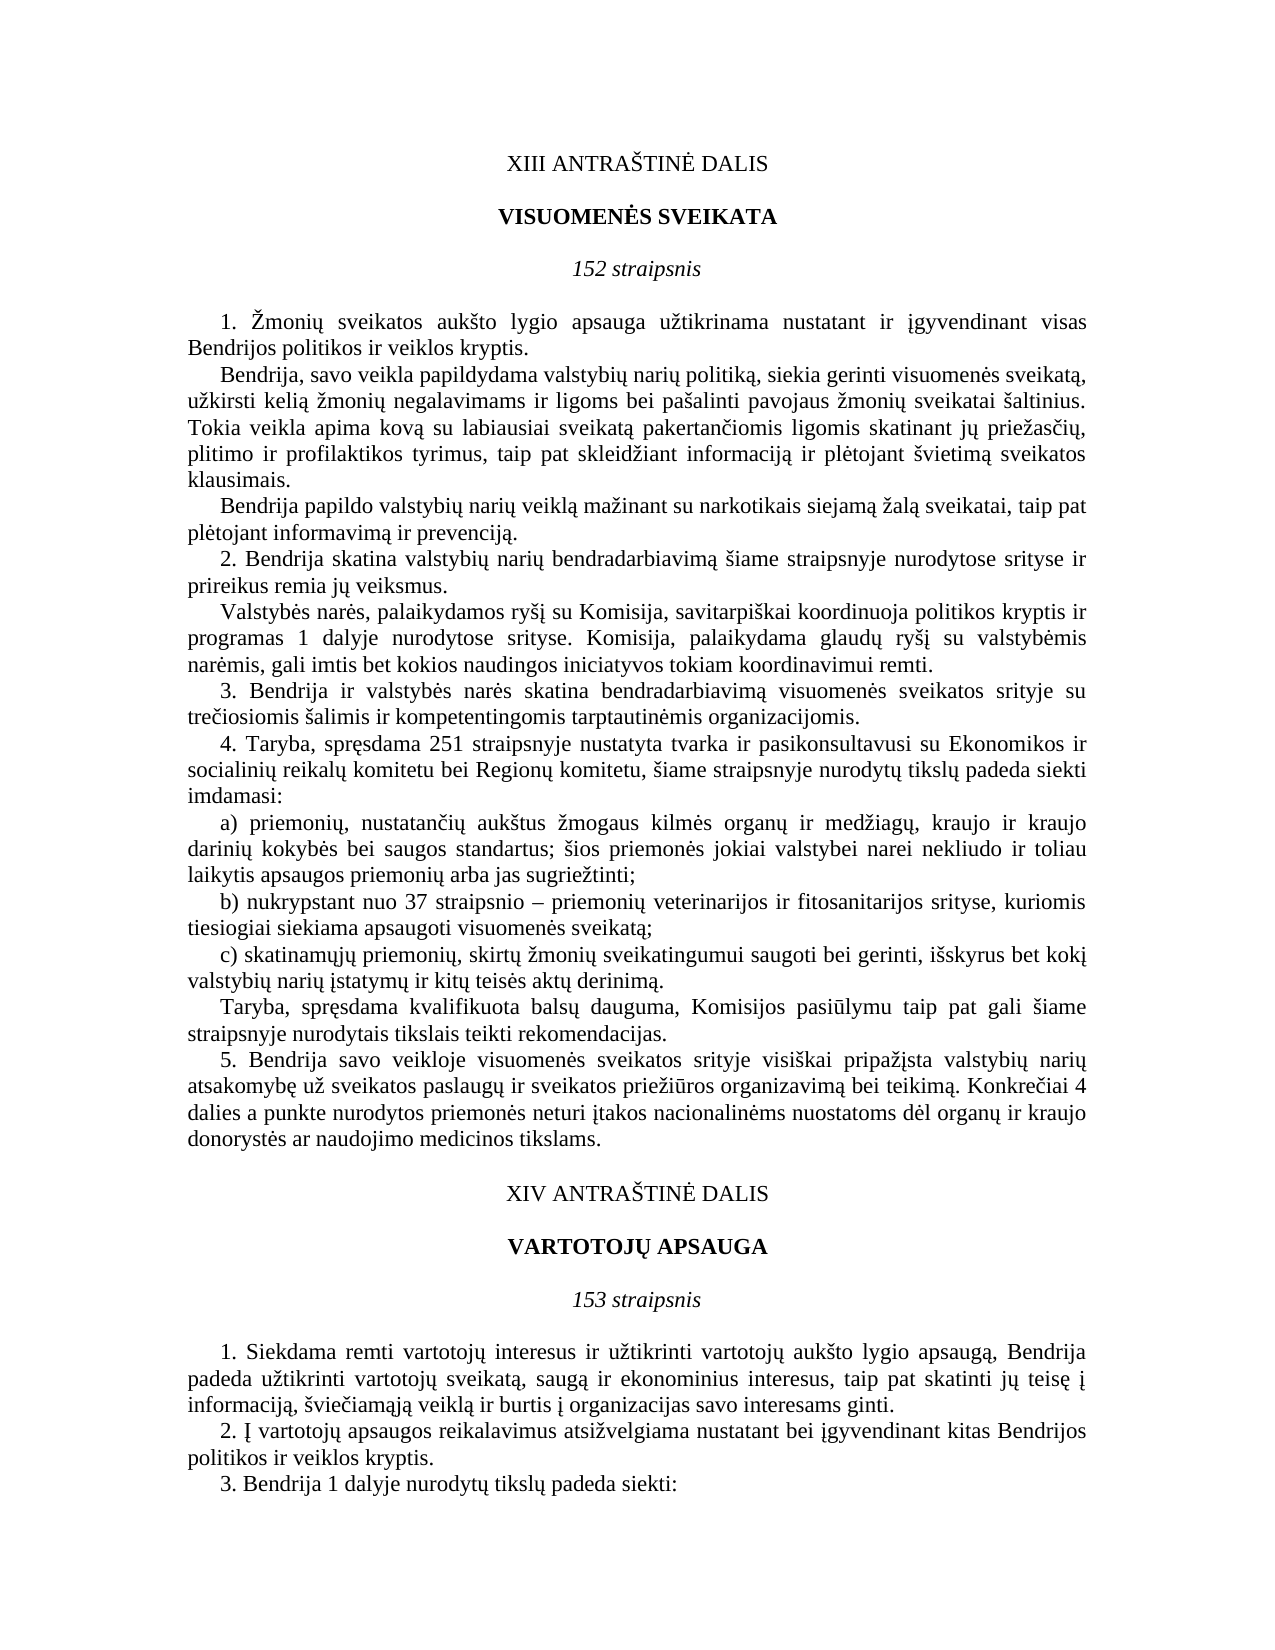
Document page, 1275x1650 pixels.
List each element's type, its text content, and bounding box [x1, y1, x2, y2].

text 3. Bendrija 1 dalyje nurodytų tikslų padeda siekti: [187, 1470, 1088, 1496]
text Bendrija, savo veikla papildydama valstybių narių politiką, siekia gerinti visuomenės sveikatą, užkirsti kelią žmonių negalavimams ir ligoms bei pašalinti pavojaus žmonių sveikatai šaltinius. Tokia veikla apima kovą su labiausiai sveikatą pakertančiomis ligomis skatinant jų priežasčių, plitimo ir profilaktikos tyrimus, taip pat skleidžiant informaciją ir plėtojant švietimą sveikatos klausimais. [187, 361, 1088, 493]
text XIV ANTRAŠTINĖ DALIS [187, 1180, 1088, 1207]
text 1. Žmonių sveikatos aukšto lygio apsauga užtikrinama nustatant ir įgyvendinant visas Bendrijos politikos ir veiklos kryptis. [187, 308, 1088, 361]
text 1. Siekdama remti vartotojų interesus ir užtikrinti vartotojų aukšto lygio apsaugą, Bendrija padeda užtikrinti vartotojų sveikatą, saugą ir ekonominius interesus, taip pat skatinti jų teisę į informaciją, šviečiamąją veiklą ir burtis į organizacijas savo interesams ginti. [187, 1338, 1088, 1417]
text 2. Bendrija skatina valstybių narių bendradarbiavimą šiame straipsnyje nurodytose srityse ir prireikus remia jų veiksmus. [187, 545, 1088, 598]
text c) skatinamųjų priemonių, skirtų žmonių sveikatingumui saugoti bei gerinti, išskyrus bet kokį valstybių narių įstatymų ir kitų teisės aktų derinimą. [187, 941, 1088, 993]
text 2. Į vartotojų apsaugos reikalavimus atsižvelgiama nustatant bei įgyvendinant kitas Bendrijos politikos ir veiklos kryptis. [187, 1417, 1088, 1470]
text b) nukrypstant nuo 37 straipsnio – priemonių veterinarijos ir fitosanitarijos srityse, kuriomis tiesiogiai siekiama apsaugoti visuomenės sveikatą; [187, 888, 1088, 941]
text Valstybės narės, palaikydamos ryšį su Komisija, savitarpiškai koordinuoja politikos kryptis ir programas 1 dalyje nurodytose srityse. Komisija, palaikydama glaudų ryšį su valstybėmis narėmis, gali imtis bet kokios naudingos iniciatyvos tokiam koordinavimui remti. [187, 598, 1088, 677]
text VISUOMENĖS SVEIKATA [187, 203, 1088, 229]
text 152 straipsnis [187, 255, 1088, 282]
text 3. Bendrija ir valstybės narės skatina bendradarbiavimą visuomenės sveikatos srityje su trečiosiomis šalimis ir kompetentingomis tarptautinėmis organizacijomis. [187, 677, 1088, 730]
text Taryba, spręsdama kvalifikuota balsų dauguma, Komisijos pasiūlymu taip pat gali šiame straipsnyje nurodytais tikslais teikti rekomendacijas. [187, 993, 1088, 1046]
text VARTOTOJŲ APSAUGA [187, 1233, 1088, 1259]
text 153 straipsnis [187, 1286, 1088, 1312]
text XIII ANTRAŠTINĖ DALIS [187, 150, 1088, 176]
text 5. Bendrija savo veikloje visuomenės sveikatos srityje visiškai pripažįsta valstybių narių atsakomybę už sveikatos paslaugų ir sveikatos priežiūros organizavimą bei teikimą. Konkrečiai 4 dalies a punkte nurodytos priemonės neturi įtakos nacionalinėms nuostatoms dėl organų ir kraujo donorystės ar naudojimo medicinos tikslams. [187, 1046, 1088, 1151]
text a) priemonių, nustatančių aukštus žmogaus kilmės organų ir medžiagų, kraujo ir kraujo darinių kokybės bei saugos standartus; šios priemonės jokiai valstybei narei nekliudo ir toliau laikytis apsaugos priemonių arba jas sugriežtinti; [187, 809, 1088, 888]
text Bendrija papildo valstybių narių veiklą mažinant su narkotikais siejamą žalą sveikatai, taip pat plėtojant informavimą ir prevenciją. [187, 493, 1088, 545]
text 4. Taryba, spręsdama 251 straipsnyje nustatyta tvarka ir pasikonsultavusi su Ekonomikos ir socialinių reikalų komitetu bei Regionų komitetu, šiame straipsnyje nurodytų tikslų padeda siekti imdamasi: [187, 730, 1088, 809]
